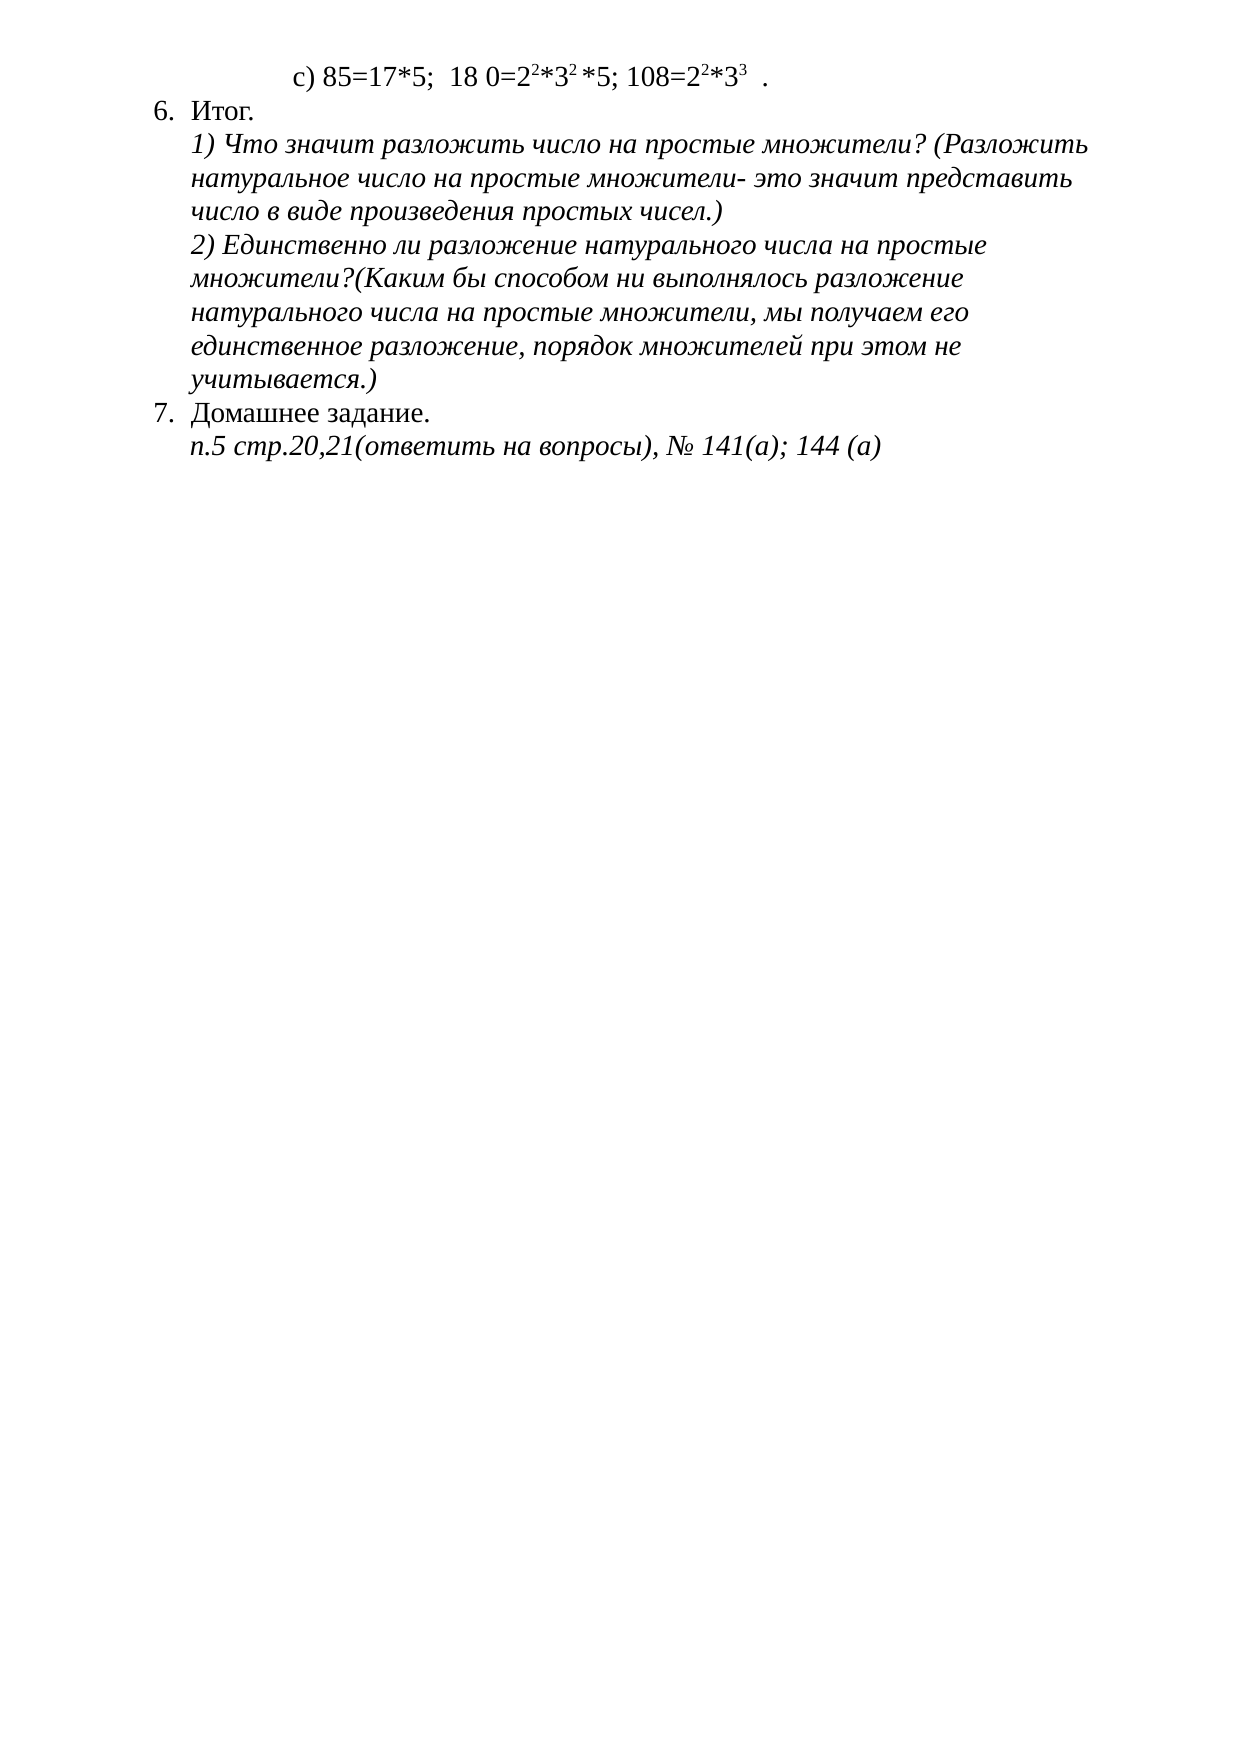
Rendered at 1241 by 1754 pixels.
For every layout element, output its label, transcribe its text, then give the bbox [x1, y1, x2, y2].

text 2) Единственно ли разложение натурального числа на простые множители?(Каким бы способом ни выполнялось разложение натурального числа на простые множители, мы получаем его единственное разложение, порядок множителей при этом не учитывается.) [191, 227, 1122, 395]
text п.5 стр.20,21(ответить на вопросы), № 141(а); 144 (а) [116, 428, 1122, 462]
list Домашнее задание. [153, 395, 1122, 428]
list Итог. [153, 93, 1122, 126]
text 1) Что значит разложить число на простые множители? (Разложить натуральное число на простые множители- это значит представить число в виде произведения простых чисел.) [191, 126, 1122, 227]
text с) 85=17*5; 18 0=22*32 *5; 108=22*33 . [116, 59, 1122, 93]
